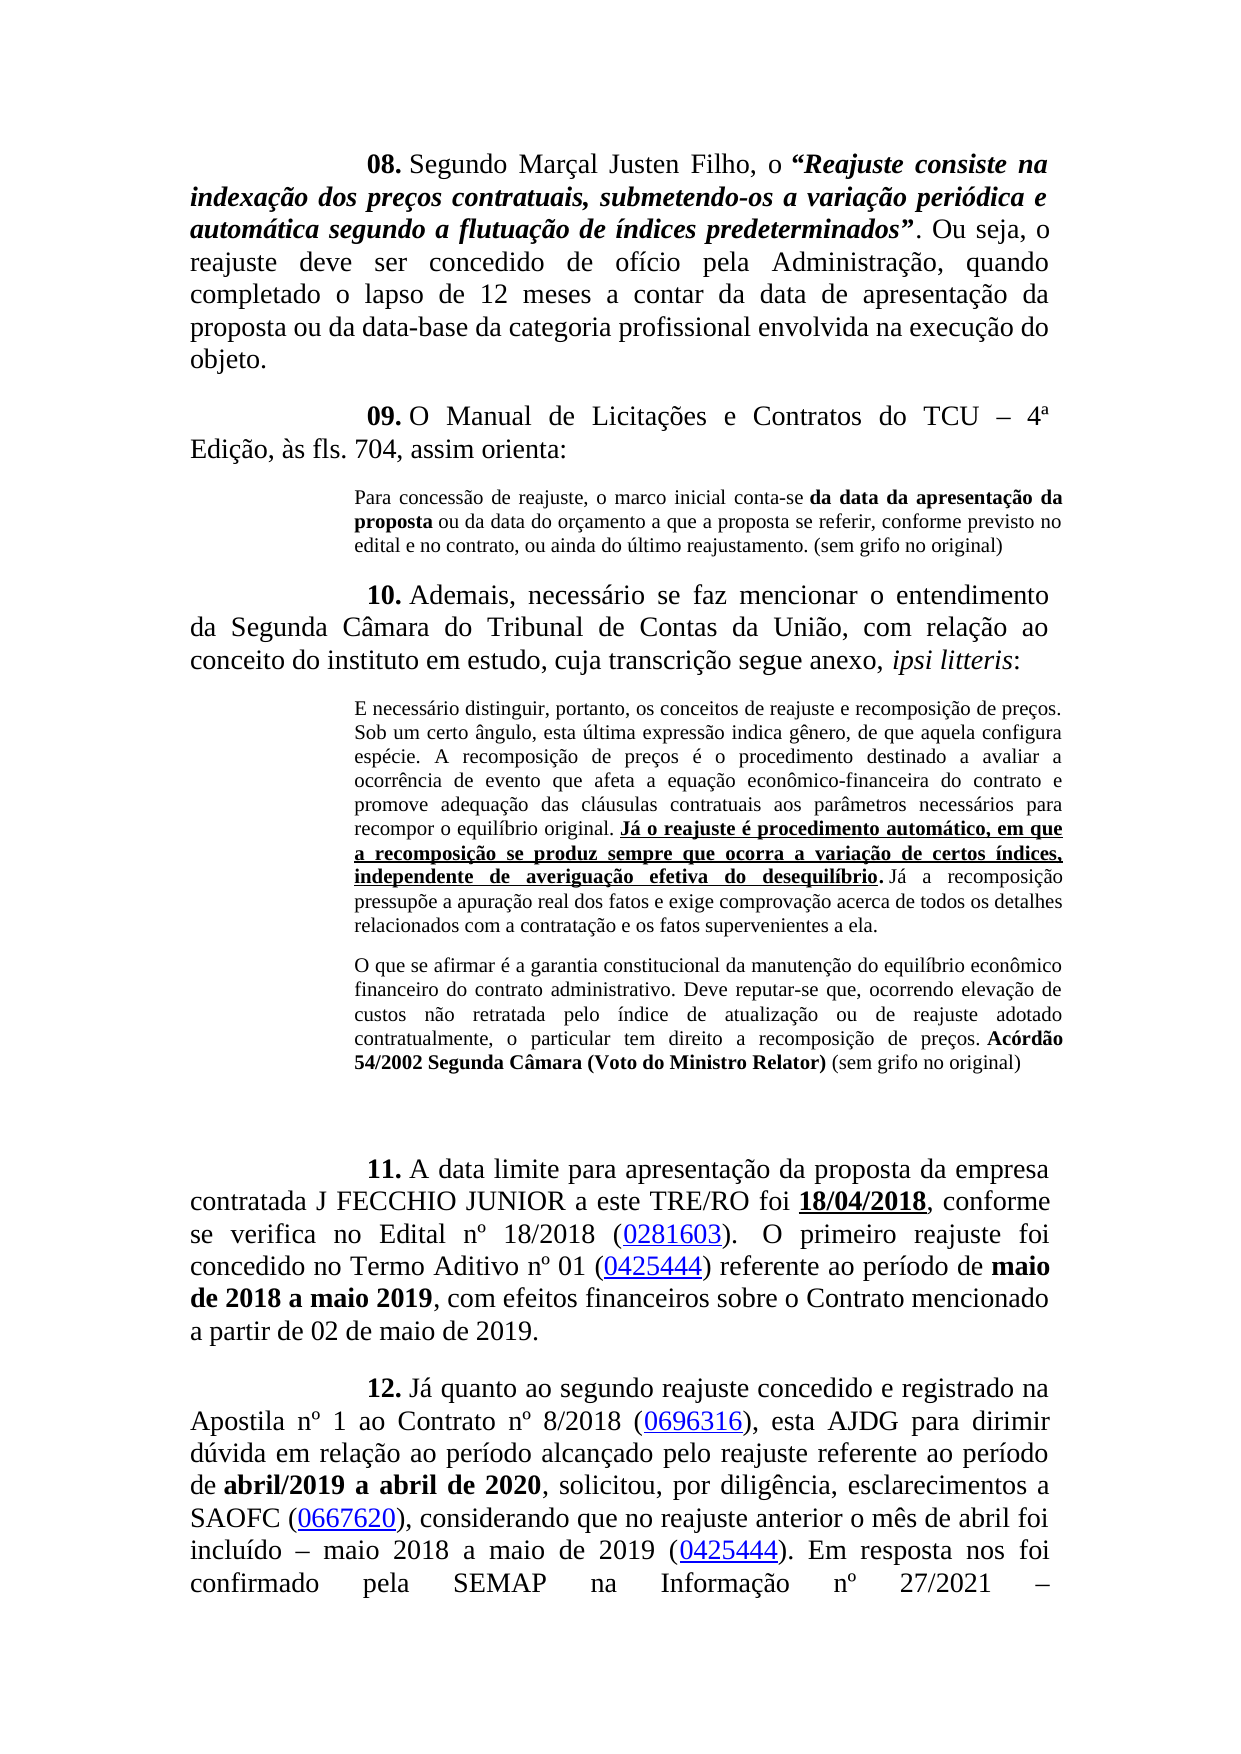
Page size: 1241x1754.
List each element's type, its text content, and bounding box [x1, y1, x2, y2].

text independente de averiguação efetiva do desequilíbrio. Já a recomposição pressupõe a apuração real dos fatos e exige comprovação acerca de todos os detalhes relacionados com a contratação e os fatos supervenientes a ela. [354, 863, 1063, 937]
text 10. Ademais, necessário se faz mencionar o entendimento da Segunda Câmara do Tribunal de Contas da União, com relação ao conceito do instituto em estudo, cuja transcrição segue anexo, ipsi litteris: [190, 578, 1051, 675]
text 12. Já quanto ao segundo reajuste concedido e registrado na Apostila nº 1 ao Contrato nº 8/2018 (0696316), esta AJDG para dirimir dúvida em relação ao período alcançado pelo reajuste referente ao período de abril/2019 a abril de 2020, solicitou, por diligência, esclarecimentos a SAOFC (0667620), considerando que no reajuste anterior o mês de abril foi incluído – maio 2018 a maio de 2019 (0425444). Em resposta nos foi confirmado pela SEMAP na Informação nº 27/2021 – [190, 1371, 1051, 1598]
text E necessário distinguir, portanto, os conceitos de reajuste e recomposição de preços. Sob um certo ângulo, esta última expressão indica gênero, de que aquela configura espécie. A recomposição de preços é o procedimento destinado a avaliar a ocorrência de evento que afeta a equação econômico-financeira do contrato e promove adequação das cláusulas contratuais aos parâmetros necessários para recompor o equilíbrio original. Já o reajuste é procedimento automático, em que a recomposição se produz sempre que ocorra a variação de certos índices, [354, 696, 1063, 861]
text O que se afirmar é a garantia constitucional da manutenção do equilíbrio econômico financeiro do contrato administrativo. Deve reputar-se que, ocorrendo elevação de custos não retratada pelo índice de atualização ou de reajuste adotado contratualmente, o particular tem direito a recomposição de preços. Acórdão 54/2002 Segunda Câmara (Voto do Ministro Relator) (sem grifo no original) [354, 953, 1063, 1074]
text 08. Segundo Marçal Justen Filho, o “Reajuste consiste na indexação dos preços contratuais, submetendo-os a variação periódica e automática segundo a flutuação de índices predeterminados”. Ou seja, o reajuste deve ser concedido de ofício pela Administração, quando completado o lapso de 12 meses a contar da data de apresentação da proposta ou da data-base da categoria profissional envolvida na execução do objeto. [190, 148, 1051, 374]
text Para concessão de reajuste, o marco inicial conta-se da data da apresentação da proposta ou da data do orçamento a que a proposta se referir, conforme previsto no edital e no contrato, ou ainda do último reajustamento. (sem grifo no original) [354, 485, 1063, 557]
text 11. A data limite para apresentação da proposta da empresa contratada J FECCHIO JUNIOR a este TRE/RO foi 18/04/2018, conforme se verifica no Edital nº 18/2018 (0281603). O primeiro reajuste foi concedido no Termo Aditivo nº 01 (0425444) referente ao período de maio de 2018 a maio 2019, com efeitos financeiros sobre o Contrato mencionado a partir de 02 de maio de 2019. [190, 1152, 1051, 1346]
text 09. O Manual de Licitações e Contratos do TCU – 4ª Edição, às fls. 704, assim orienta: [190, 399, 1051, 464]
